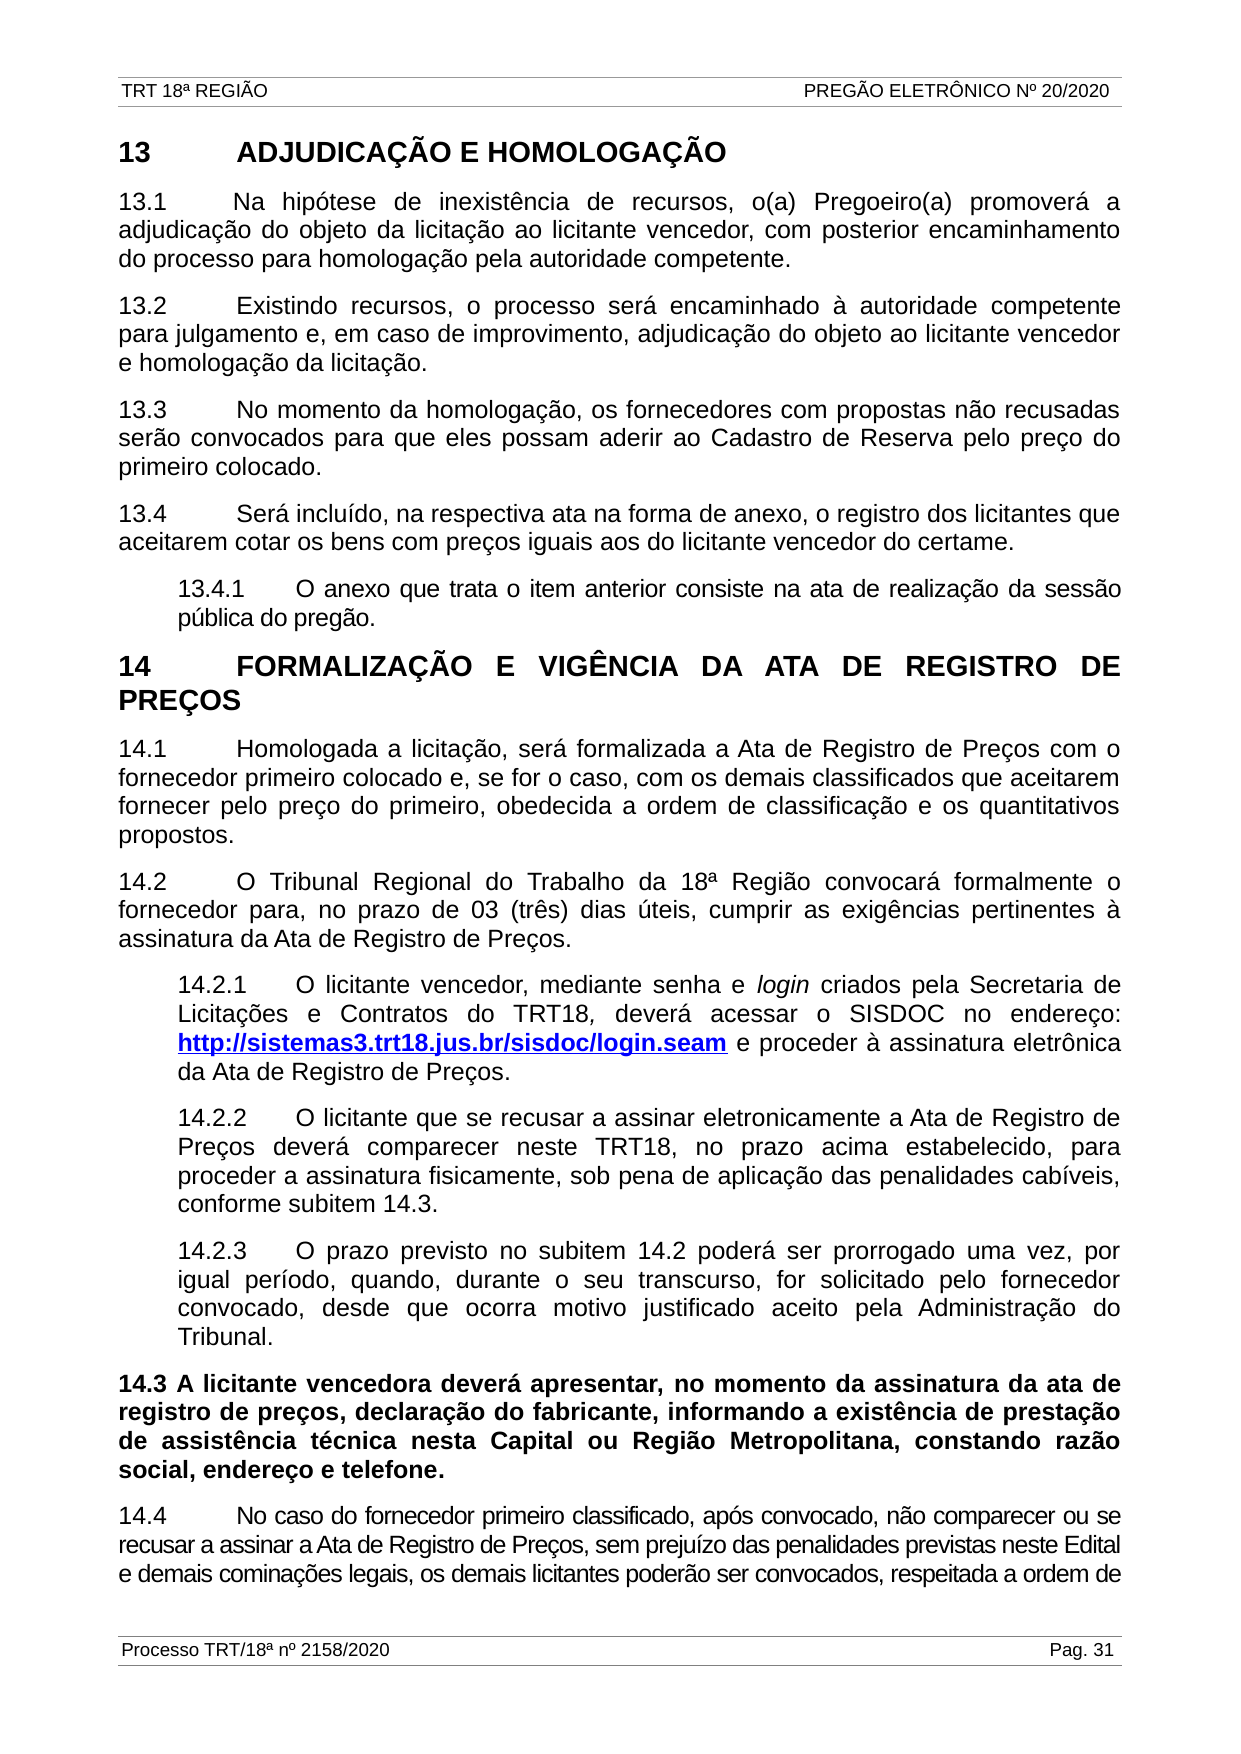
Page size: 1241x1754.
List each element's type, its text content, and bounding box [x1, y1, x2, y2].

text 14.2.1 O licitante vencedor, mediante senha e login criados pela Secretaria de Licitações e Contratos do TRT18, deverá acessar o SISDOC no endereço: http://sistemas3.trt18.jus.br/sisdoc/login.seam e proceder à assinatura eletrônica da Ata de Registro de Preços. [177, 971, 1122, 1086]
list 14.2.3 O prazo previsto no subitem 14.2 poderá ser prorrogado uma vez, por igual período, quando, durante o seu transcurso, for solicitado pelo fornecedor convocado, desde que ocorra motivo justificado aceito pela Administração do Tribunal. [177, 1236, 1122, 1351]
text 13.1 Na hipótese de inexistência de recursos, o(a) Pregoeiro(a) promoverá a adjudicação do objeto da licitação ao licitante vencedor, com posterior encaminhamento do processo para homologação pela autoridade competente. [118, 187, 1122, 273]
text 13.3 No momento da homologação, os fornecedores com propostas não recusadas serão convocados para que eles possam aderir ao Cadastro de Reserva pelo preço do primeiro colocado. [118, 395, 1122, 481]
text 13.4 Será incluído, na respectiva ata na forma de anexo, o registro dos licitantes que aceitarem cotar os bens com preços iguais aos do licitante vencedor do certame. [118, 499, 1122, 556]
text 14.3 A licitante vencedora deverá apresentar, no momento da assinatura da ata de registro de preços, declaração do fabricante, informando a existência de prestação de assistência técnica nesta Capital ou Região Metropolitana, constando razão social, endereço e telefone. [118, 1369, 1122, 1484]
text 13.4.1 O anexo que trata o item anterior consiste na ata de realização da sessão pública do pregão. [177, 574, 1122, 631]
text 14.2 O Tribunal Regional do Trabalho da 18ª Região convocará formalmente o fornecedor para, no prazo de 03 (três) dias úteis, cumprir as exigências pertinentes à assinatura da Ata de Registro de Preços. [118, 867, 1122, 953]
list 14 FORMALIZAÇÃO E VIGÊNCIA DA ATA DE REGISTRO DE PREÇOS [118, 649, 1122, 716]
text 13 ADJUDICAÇÃO E HOMOLOGAÇÃO [118, 136, 1122, 169]
list 14.2.2 O licitante que se recusar a assinar eletronicamente a Ata de Registro de Preços deverá comparecer neste TRT18, no prazo acima estabelecido, para proceder a assinatura fisicamente, sob pena de aplicação das penalidades cabíveis, conforme subitem 14.3. [177, 1103, 1122, 1218]
text 14.4 No caso do fornecedor primeiro classificado, após convocado, não comparecer ou se recusar a assinar a Ata de Registro de Preços, sem prejuízo das penalidades previstas neste Edital e demais cominações legais, os demais licitantes poderão ser convocados, respeitada a ordem de [118, 1501, 1122, 1588]
text 13.2 Existindo recursos, o processo será encaminhado à autoridade competente para julgamento e, em caso de improvimento, adjudicação do objeto ao licitante vencedor e homologação da licitação. [118, 291, 1122, 377]
text 14.1 Homologada a licitação, será formalizada a Ata de Registro de Preços com o fornecedor primeiro colocado e, se for o caso, com os demais classificados que aceitarem fornecer pelo preço do primeiro, obedecida a ordem de classificação e os quantitativos propostos. [118, 734, 1122, 849]
